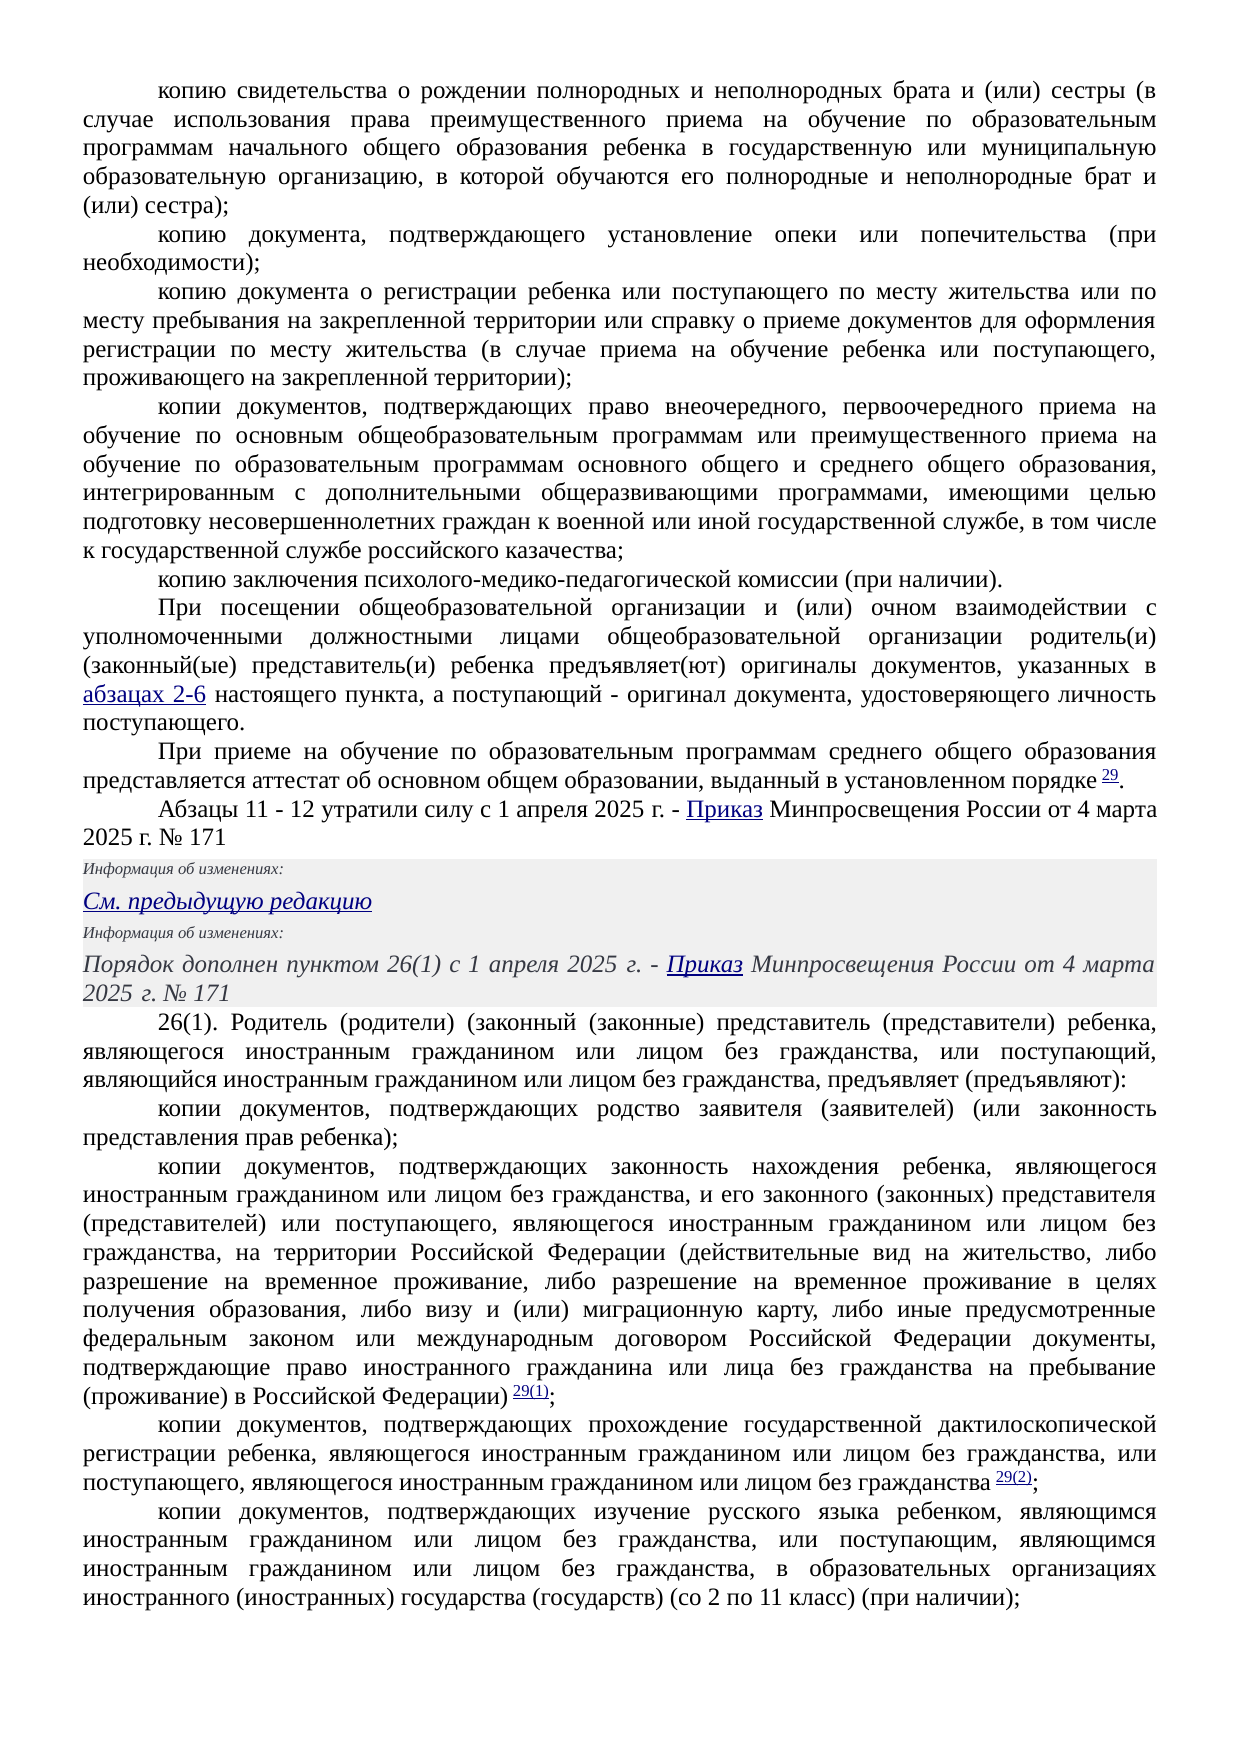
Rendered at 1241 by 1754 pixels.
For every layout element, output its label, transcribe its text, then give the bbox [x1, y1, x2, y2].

text При посещении общеобразовательной организации и (или) очном взаимодействии с уполномоченными должностными лицами общеобразовательной организации родитель(и) (законный(ые) представитель(и) ребенка предъявляет(ют) оригиналы документов, указанных в абзацах 2-6 настоящего пункта, а поступающий - оригинал документа, удостоверяющего личность поступающего. [83, 592, 1157, 736]
text Абзацы 11 - 12 утратили силу с 1 апреля 2025 г. - Приказ Минпросвещения России от 4 марта 2025 г. № 171 [83, 794, 1157, 851]
text копию свидетельства о рождении полнородных и неполнородных брата и (или) сестры (в случае использования права преимущественного приема на обучение по образовательным программам начального общего образования ребенка в государственную или муниципальную образовательную организацию, в которой обучаются его полнородные и неполнородные брат и (или) сестра); [83, 75, 1157, 219]
text Порядок дополнен пунктом 26(1) с 1 апреля 2025 г. - Приказ Минпросвещения России от 4 марта 2025 г. № 171 [233, 978, 1157, 1007]
text копии документов, подтверждающих прохождение государственной дактилоскопической регистрации ребенка, являющегося иностранным гражданином или лицом без гражданства, или поступающего, являющегося иностранным гражданином или лицом без гражданства 29(2); [83, 1409, 1157, 1496]
text копии документов, подтверждающих законность нахождения ребенка, являющегося иностранным гражданином или лицом без гражданства, и его законного (законных) представителя (представителей) или поступающего, являющегося иностранным гражданином или лицом без гражданства, на территории Российской Федерации (действительные вид на жительство, либо разрешение на временное проживание, либо разрешение на временное проживание в целях получения образования, либо визу и (или) миграционную карту, либо иные предусмотренные федеральным законом или международным договором Российской Федерации документы, подтверждающие право иностранного гражданина или лица без гражданства на пребывание (проживание) в Российской Федерации) 29(1); [83, 1151, 1157, 1409]
text При приеме на обучение по образовательным программам среднего общего образования представляется аттестат об основном общем образовании, выданный в установленном порядке 29. [83, 736, 1157, 794]
text копии документов, подтверждающих родство заявителя (заявителей) (или законность представления прав ребенка); [83, 1093, 1157, 1151]
text См. предыдущую редакцию [374, 886, 1157, 915]
text копию заключения психолого-медико-педагогической комиссии (при наличии). [83, 564, 1157, 592]
text копию документа о регистрации ребенка или поступающего по месту жительства или по месту пребывания на закрепленной территории или справку о приеме документов для оформления регистрации по месту жительства (в случае приема на обучение ребенка или поступающего, проживающего на закрепленной территории); [83, 276, 1157, 391]
text 26(1). Родитель (родители) (законный (законные) представитель (представители) ребенка, являющегося иностранным гражданином или лицом без гражданства, или поступающий, являющийся иностранным гражданином или лицом без гражданства, предъявляет (предъявляют): [83, 1007, 1157, 1093]
text Информация об изменениях: [286, 923, 1157, 942]
text копии документов, подтверждающих право внеочередного, первоочередного приема на обучение по основным общеобразовательным программам или преимущественного приема на обучение по образовательным программам основного общего и среднего общего образования, интегрированным с дополнительными общеразвивающими программами, имеющими целью подготовку несовершеннолетних граждан к военной или иной государственной службе, в том числе к государственной службе российского казачества; [83, 391, 1157, 564]
text копии документов, подтверждающих изучение русского языка ребенком, являющимся иностранным гражданином или лицом без гражданства, или поступающим, являющимся иностранным гражданином или лицом без гражданства, в образовательных организациях иностранного (иностранных) государства (государств) (со 2 по 11 класс) (при наличии); [83, 1496, 1157, 1611]
text копию документа, подтверждающего установление опеки или попечительства (при необходимости); [83, 219, 1157, 276]
text Информация об изменениях: [286, 859, 1157, 878]
